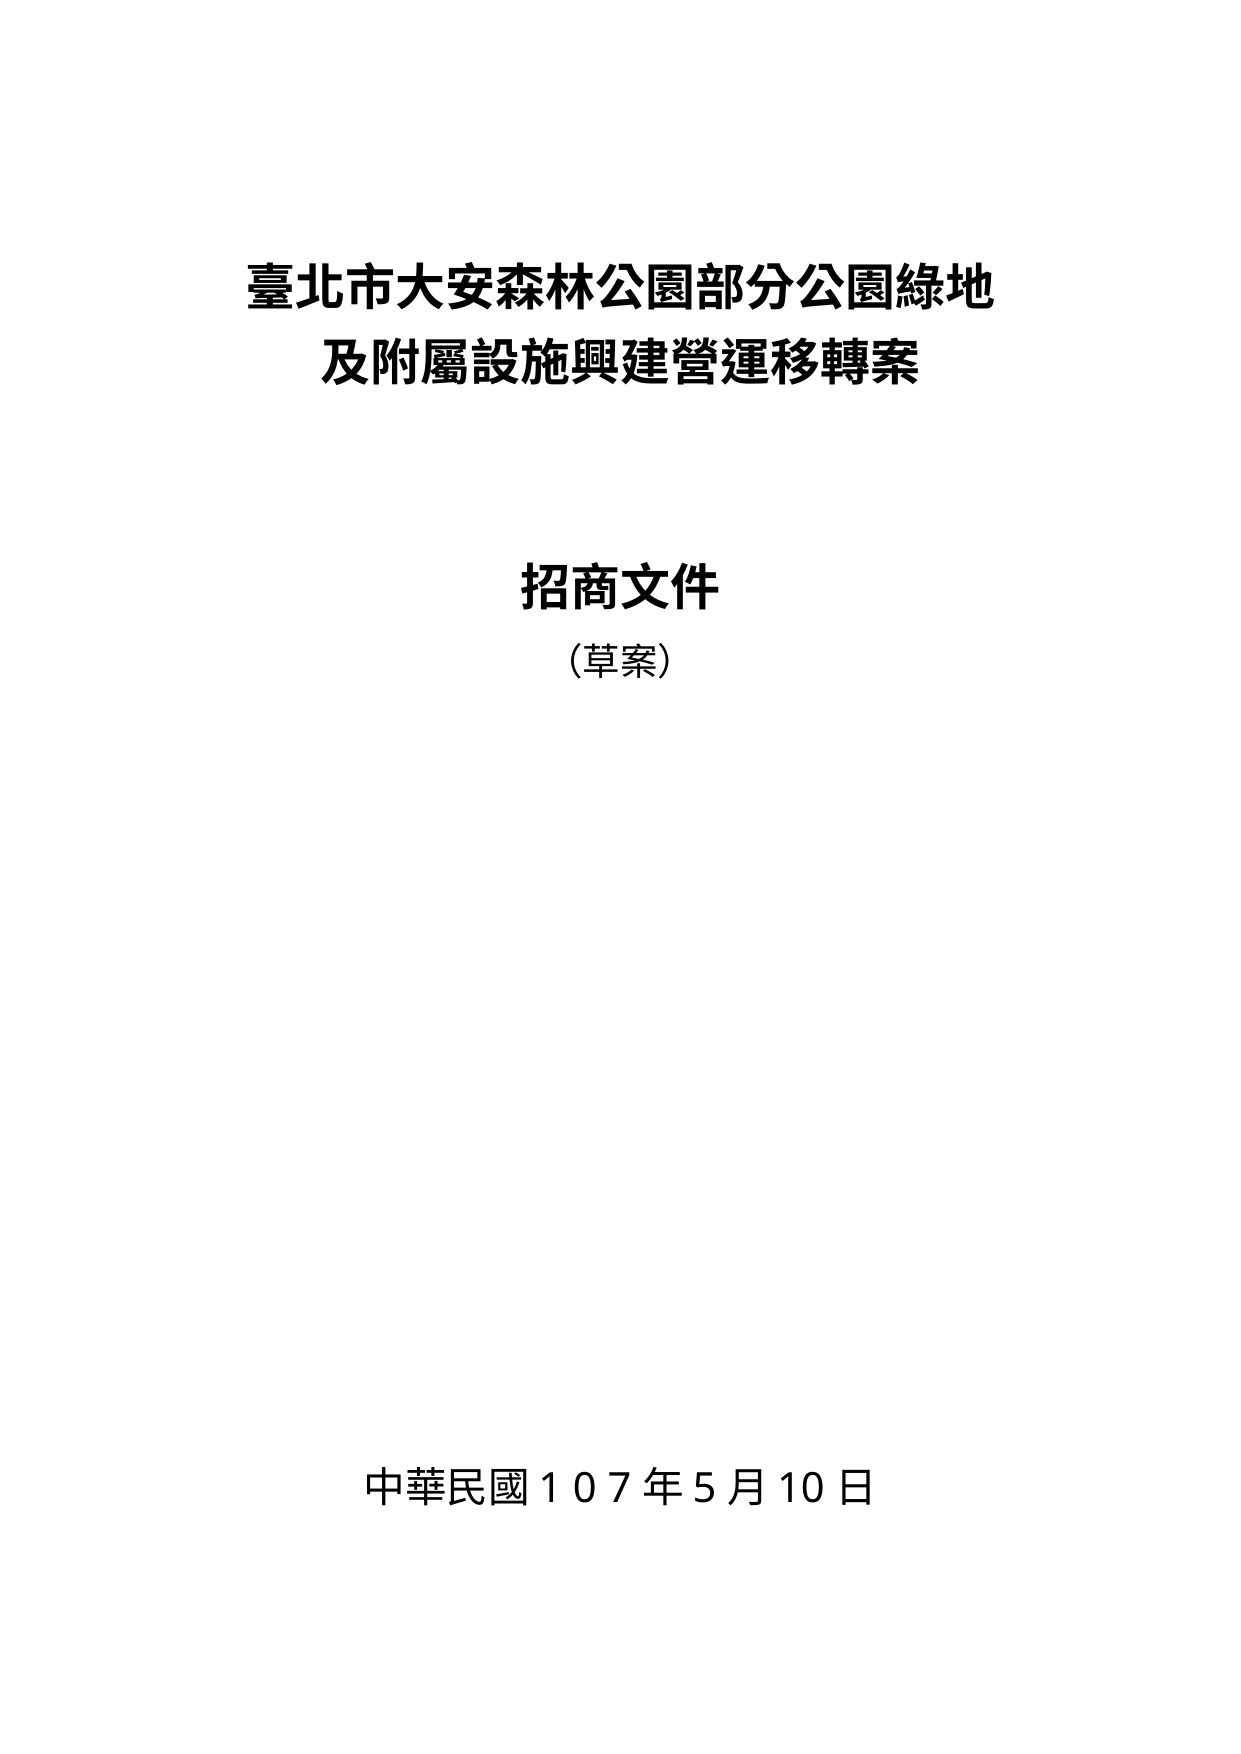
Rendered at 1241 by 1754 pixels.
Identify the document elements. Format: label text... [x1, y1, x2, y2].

text 中華民國1 0 7 年5 月10 日 [118, 1440, 1122, 1515]
text 招商文件 [118, 540, 1122, 615]
text 及附屬設施興建營運移轉案 [118, 315, 1122, 390]
text 臺北市大安森林公園部分公園綠地 [118, 240, 1122, 315]
text （草案） [118, 615, 1122, 690]
